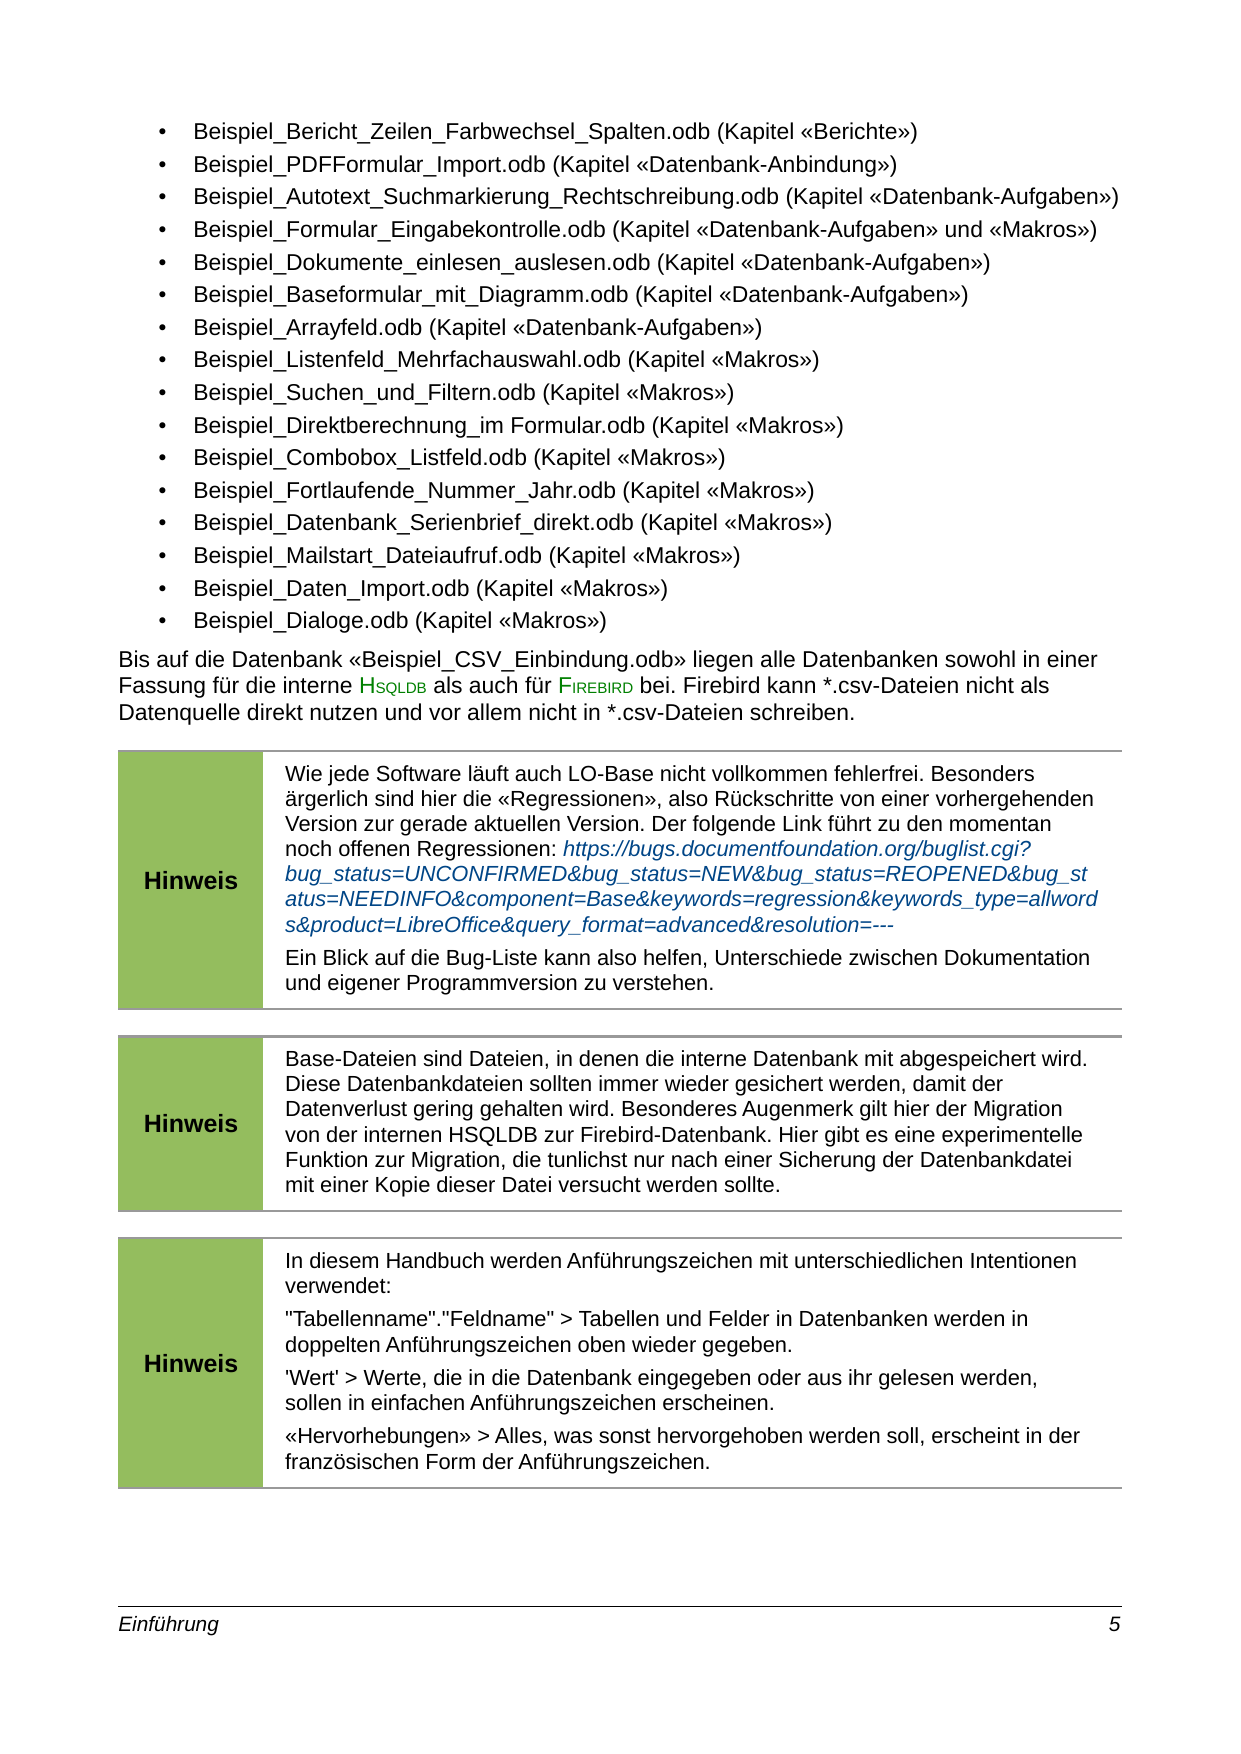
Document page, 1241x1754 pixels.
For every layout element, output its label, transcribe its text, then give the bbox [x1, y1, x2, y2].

list Beispiel_Datenbank_Serienbrief_direkt.odb (Kapitel «Makros») [156, 509, 1122, 536]
list Beispiel_Listenfeld_Mehrfachauswahl.odb (Kapitel «Makros») [156, 346, 1122, 373]
list Beispiel_Formular_Eingabekontrolle.odb (Kapitel «Datenbank-Aufgaben» und «Makros») [156, 216, 1122, 242]
list Beispiel_PDFFormular_Import.odb (Kapitel «Datenbank-Anbindung») [156, 151, 1122, 177]
list Beispiel_Bericht_Zeilen_Farbwechsel_Spalten.odb (Kapitel «Berichte») [156, 118, 1122, 144]
list Beispiel_Fortlaufende_Nummer_Jahr.odb (Kapitel «Makros») [156, 477, 1122, 503]
table_header Hinweis [118, 752, 263, 1008]
table_header Wie jede Software läuft auch LO-Base nicht vollkommen fehlerfrei. Besonders ärgerlich sind hier die «Regressionen», also Rückschritte von einer vorhergehenden Version zur gerade aktuellen Version. Der folgende Link führt zu den momentan noch offenen Regressionen: https://bugs.documentfoundation.org/buglist.cgi?bug_status=UNCONFIRMED&bug_status=NEW&bug_status=REOPENED&bug_status=NEEDINFO&component=Base&keywords=regression&keywords_type=allwords&product=LibreOffice&query_format=advanced&resolution=--- Ein Blick auf die Bug-Liste kann also helfen, Unterschiede zwischen Dokumentation und eigener Programmversion zu verstehen. [264, 752, 1122, 1008]
list Beispiel_Direktberechnung_im Formular.odb (Kapitel «Makros») [156, 412, 1122, 438]
table_header Base-Dateien sind Dateien, in denen die interne Datenbank mit abgespeichert wird. Diese Datenbankdateien sollten immer wieder gesichert werden, damit der Datenverlust gering gehalten wird. Besonderes Augenmerk gilt hier der Migration von der internen HSQLDB zur Firebird-Datenbank. Hier gibt es eine experimentelle Funktion zur Migration, die tunlichst nur nach einer Sicherung der Datenbankdatei mit einer Kopie dieser Datei versucht werden sollte. [264, 1038, 1122, 1210]
table_header In diesem Handbuch werden Anführungszeichen mit unterschiedlichen Intentionen verwendet: "Tabellenname"."Feldname" > Tabellen und Felder in Datenbanken werden in doppelten Anführungszeichen oben wieder gegeben. 'Wert' > Werte, die in die Datenbank eingegeben oder aus ihr gelesen werden, sollen in einfachen Anführungszeichen erscheinen. «Hervorhebungen» > Alles, was sonst hervorgehoben werden soll, erscheint in der französischen Form der Anführungszeichen. [264, 1239, 1122, 1487]
table_header Hinweis [118, 1239, 263, 1487]
list Beispiel_Baseformular_mit_Diagramm.odb (Kapitel «Datenbank-Aufgaben») [156, 281, 1122, 307]
list Beispiel_Suchen_und_Filtern.odb (Kapitel «Makros») [156, 379, 1122, 405]
list Beispiel_Daten_Import.odb (Kapitel «Makros») [156, 574, 1122, 601]
list Beispiel_Arrayfeld.odb (Kapitel «Datenbank-Aufgaben») [156, 314, 1122, 340]
list Beispiel_Dialoge.odb (Kapitel «Makros») [156, 607, 1122, 633]
table_header Hinweis [118, 1038, 263, 1210]
list Beispiel_Autotext_Suchmarkierung_Rechtschreibung.odb (Kapitel «Datenbank-Aufgaben») [156, 183, 1122, 210]
list Beispiel_Combobox_Listfeld.odb (Kapitel «Makros») [156, 444, 1122, 471]
list Beispiel_Dokumente_einlesen_auslesen.odb (Kapitel «Datenbank-Aufgaben») [156, 248, 1122, 275]
text Bis auf die Datenbank «Beispiel_CSV_Einbindung.odb» liegen alle Datenbanken sowohl in einer Fassung für die interne Hsqldb als auch für Firebird bei. Firebird kann *.csv-Dateien nicht als Datenquelle direkt nutzen und vor allem nicht in *.csv-Dateien schreiben. [118, 646, 1122, 725]
list Beispiel_Mailstart_Dateiaufruf.odb (Kapitel «Makros») [156, 542, 1122, 568]
